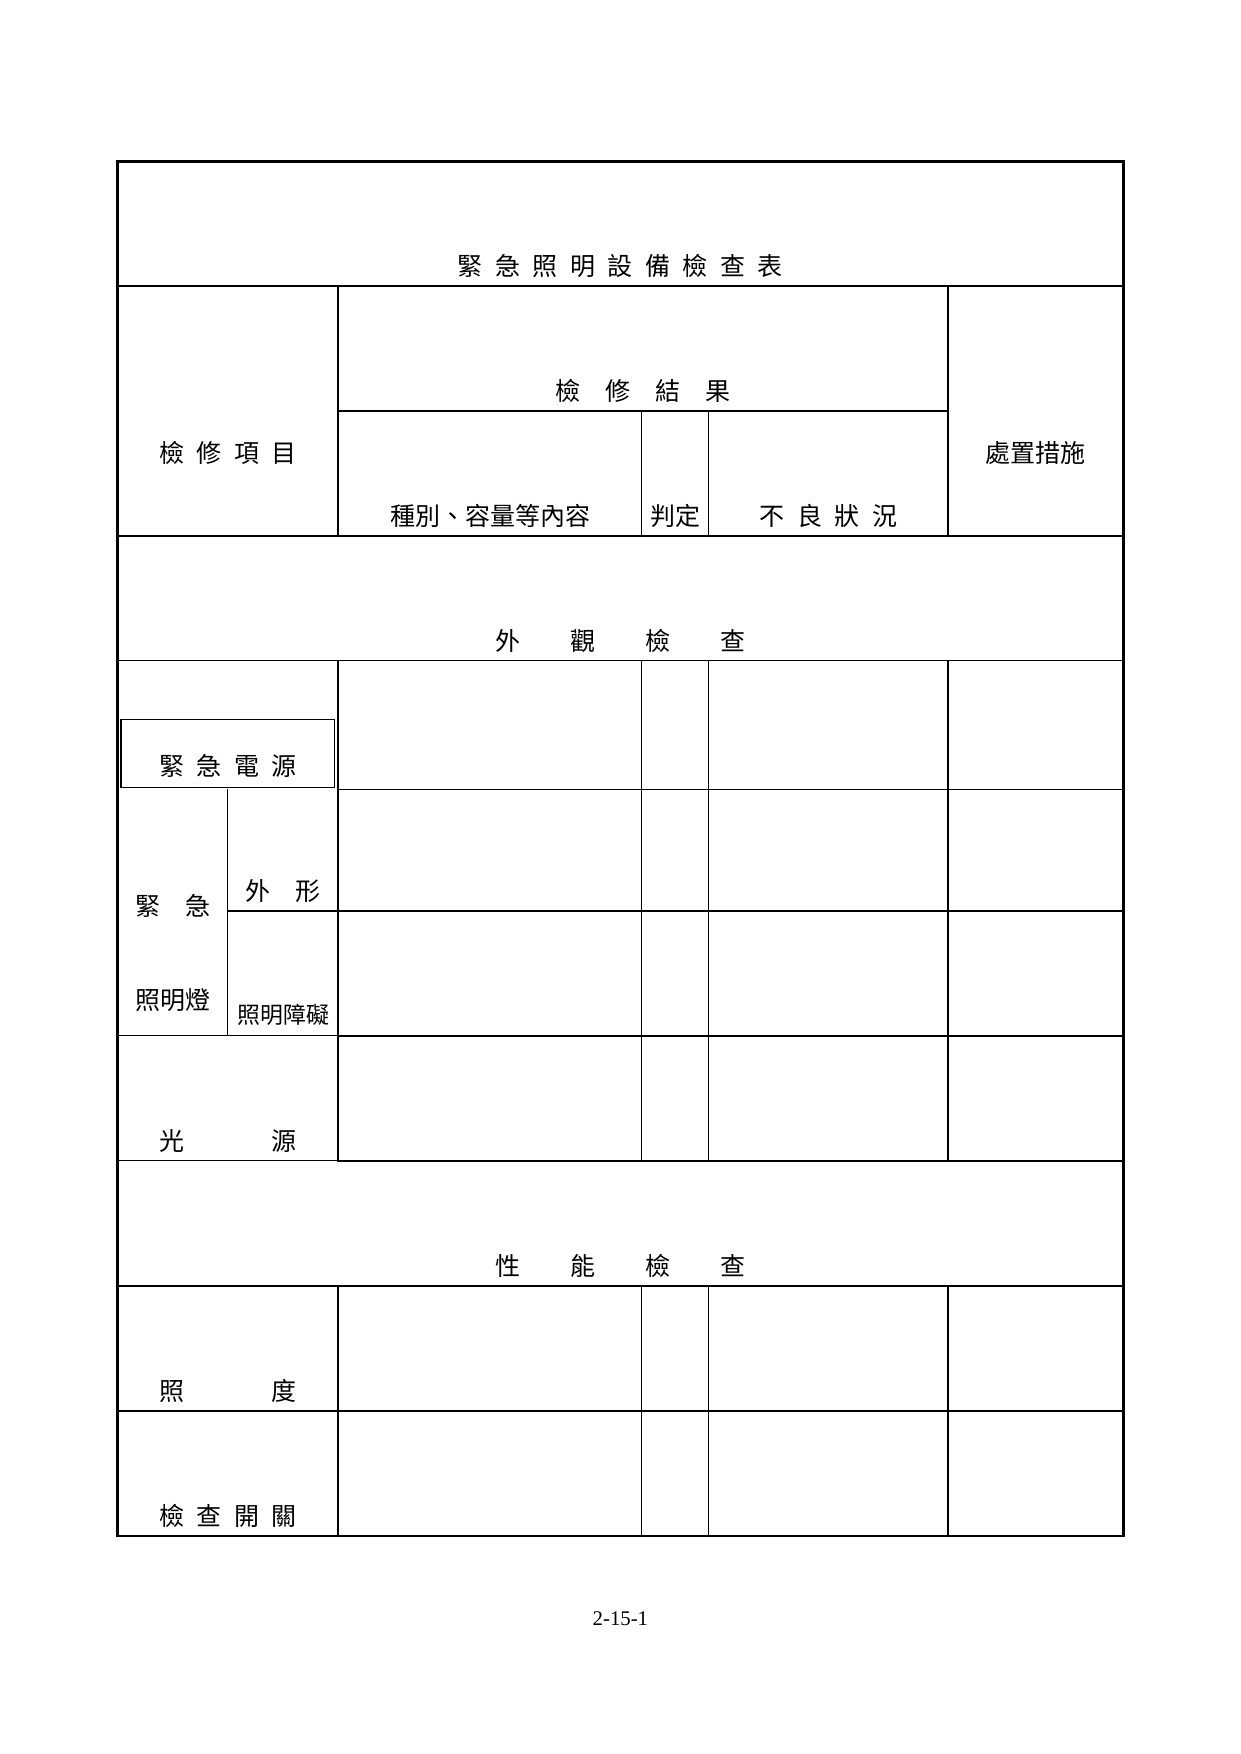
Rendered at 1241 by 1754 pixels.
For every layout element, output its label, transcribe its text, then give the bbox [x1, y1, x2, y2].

table_cell [949, 1287, 1122, 1410]
table_cell 處置措施 [949, 287, 1122, 535]
table_cell [642, 1412, 708, 1535]
table_cell [949, 790, 1122, 910]
table_cell 外 形 [228, 789, 337, 910]
table_cell [339, 912, 641, 1035]
table_cell [709, 661, 947, 788]
table_cell [949, 1412, 1122, 1535]
table_cell 判定 [642, 412, 708, 535]
table_cell [642, 1287, 708, 1410]
table_cell [709, 1287, 947, 1410]
table_cell [949, 1037, 1122, 1160]
table_cell [949, 661, 1122, 788]
table_cell 照明障礙 [228, 912, 337, 1035]
table_cell 檢 修 結 果 [339, 287, 947, 410]
table_cell 外 觀 檢 查 [119, 537, 1122, 660]
table_cell [709, 790, 947, 910]
table_cell 光 源 [119, 1036, 337, 1160]
table_cell 性 能 檢 查 [119, 1161, 1122, 1285]
table_cell [339, 1412, 641, 1535]
table_cell [642, 790, 708, 910]
table_cell [642, 1037, 708, 1160]
table_cell [709, 1037, 947, 1160]
table_cell [949, 912, 1122, 1035]
table_cell [339, 1287, 641, 1410]
table_cell 檢 查 開 關 [119, 1412, 337, 1535]
table_header 緊 急 照 明 設 備 檢 查 表 [119, 163, 1122, 285]
table_cell [339, 1037, 641, 1160]
table_cell 照 度 [119, 1287, 337, 1410]
table_cell [709, 912, 947, 1035]
table_cell 種別、容量等內容 [339, 412, 641, 535]
table_cell 不 良 狀 況 [709, 412, 947, 535]
table_cell [339, 790, 641, 910]
table_cell 緊 急 照明燈 [119, 789, 227, 1035]
table_cell 緊 急 電 源 [119, 661, 337, 788]
table_cell [709, 1412, 947, 1535]
table_cell [339, 661, 641, 788]
table_cell 檢 修 項 目 [119, 287, 337, 535]
table_cell [642, 661, 708, 788]
table_cell [642, 912, 708, 1035]
